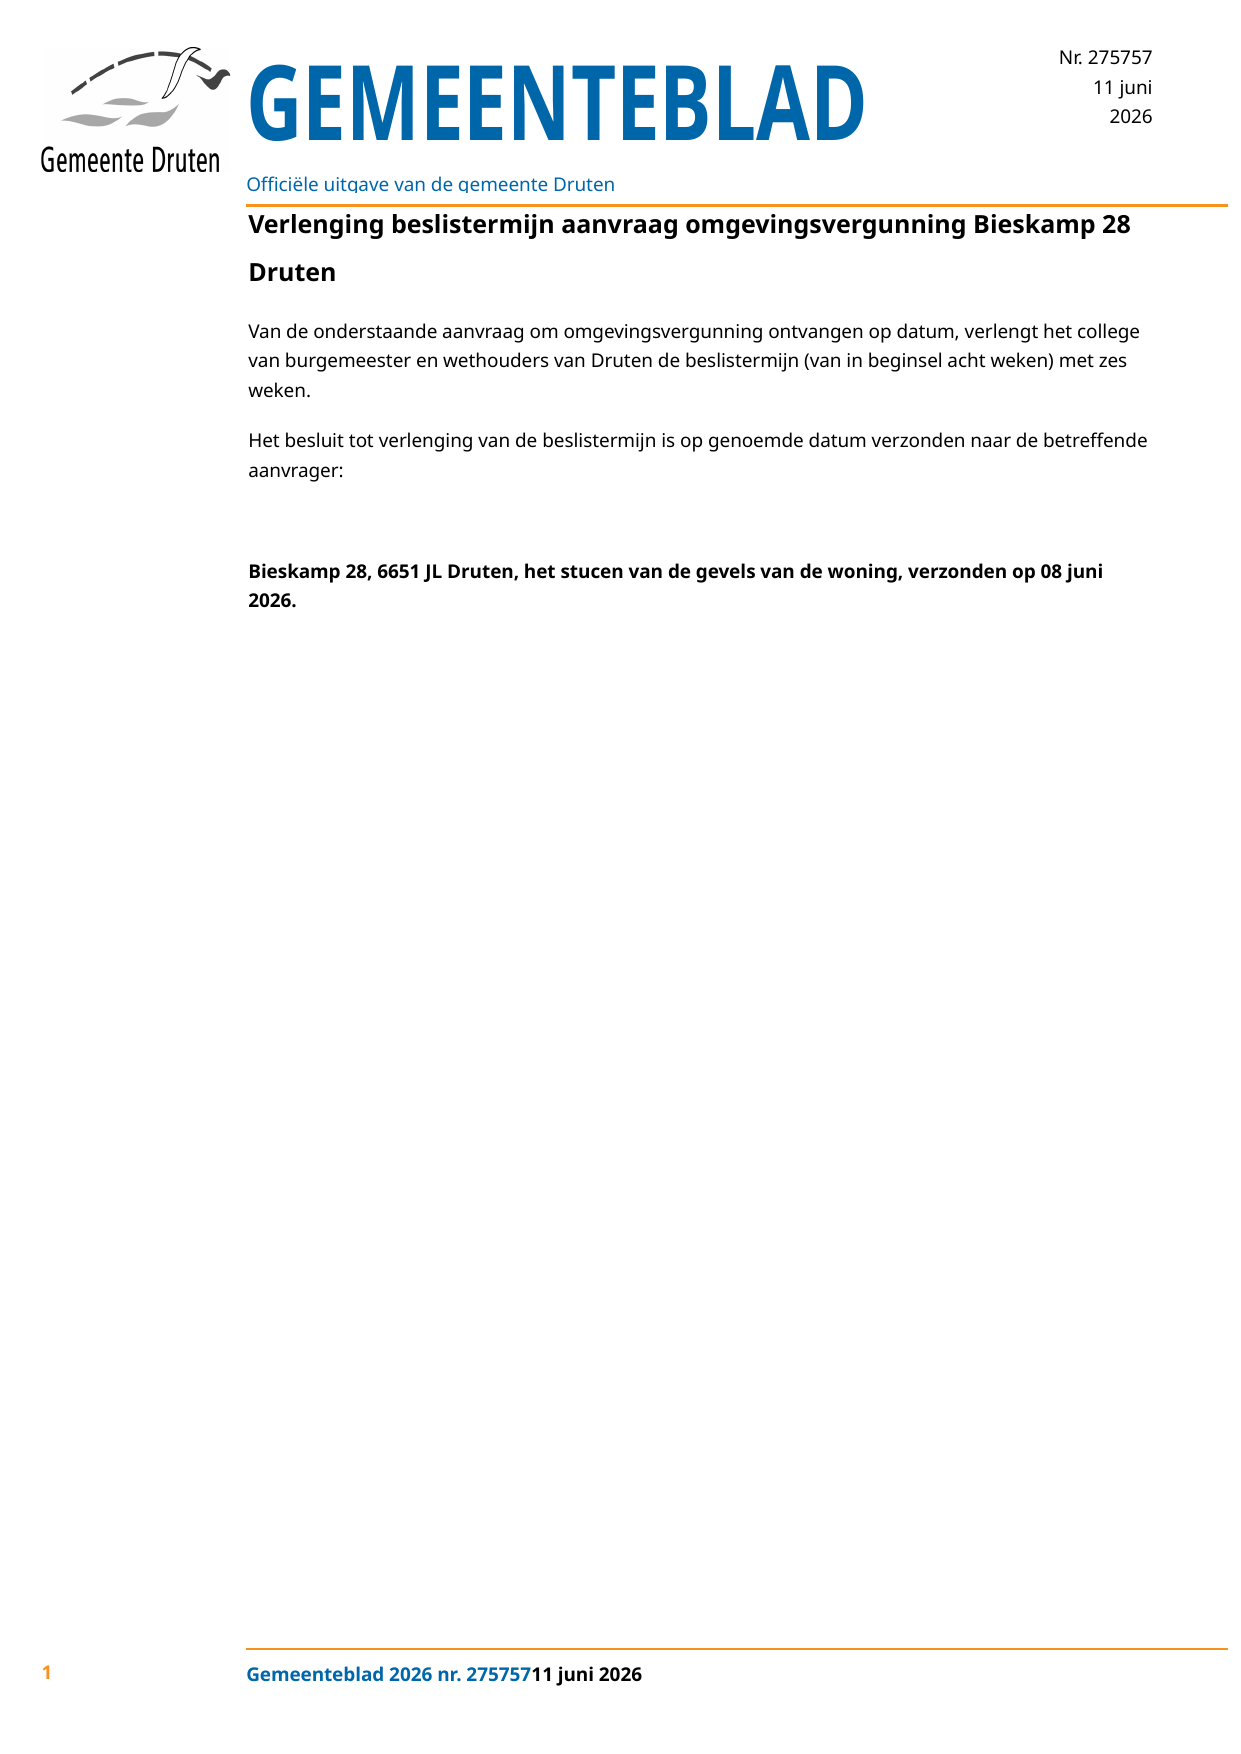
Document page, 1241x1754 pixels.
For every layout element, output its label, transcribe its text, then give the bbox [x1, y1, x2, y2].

text Bieskamp 28, 6651 JL Druten, het stucen van de gevels van de woning, verzonden op 08 juni 2026. [248, 558, 1152, 613]
text Van de onderstaande aanvraag om omgevingsvergunning ontvangen op datum, verlengt het college van burgemeester en wethouders van Druten de beslistermijn (van in beginsel acht weken) met zes weken. [248, 318, 1152, 403]
text Het besluit tot verlenging van de beslistermijn is op genoemde datum verzonden naar de betreffende aanvrager: [248, 427, 1152, 483]
text Verlenging beslistermijn aanvraag omgevingsvergunning Bieskamp 28 Druten [248, 207, 1152, 288]
picture [41, 47, 231, 172]
